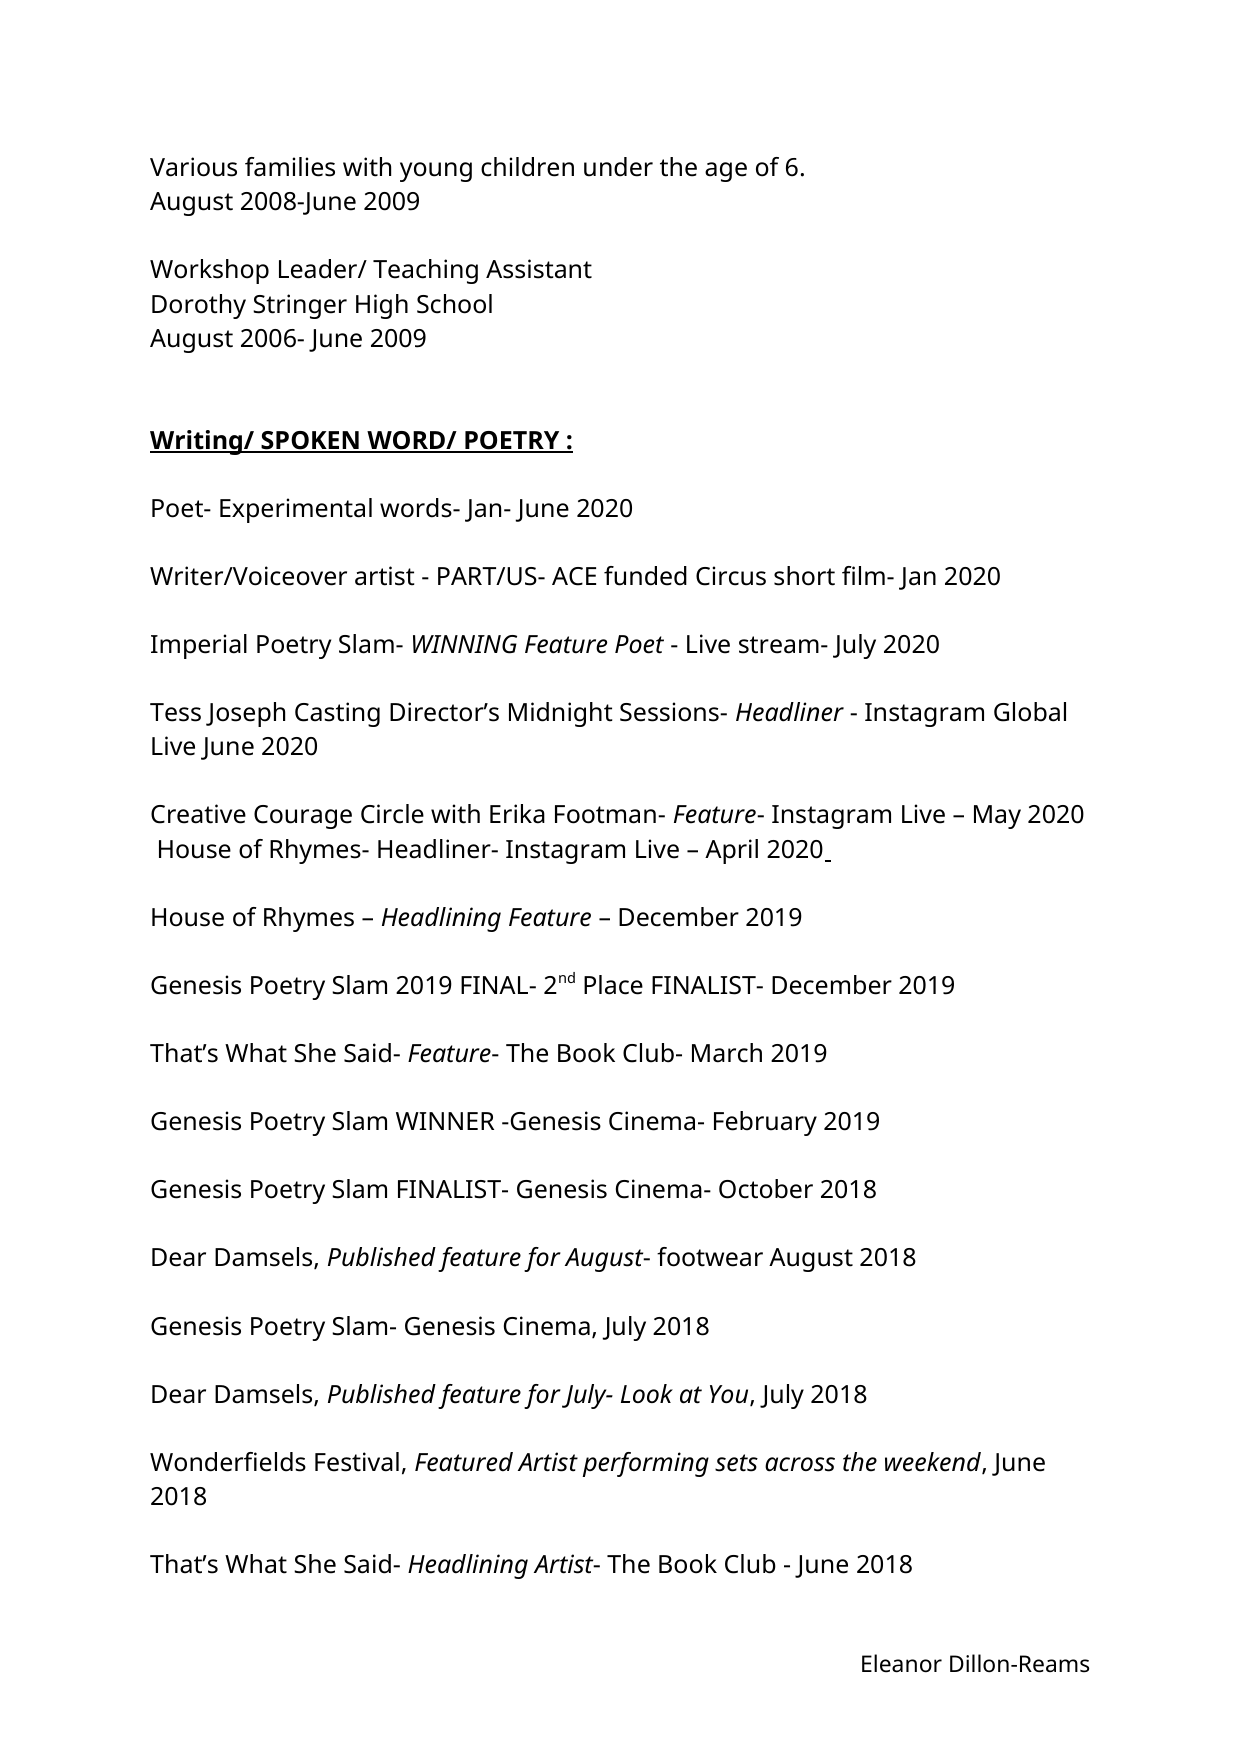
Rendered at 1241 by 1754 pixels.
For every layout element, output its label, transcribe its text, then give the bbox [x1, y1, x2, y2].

text Dear Damsels, Published feature for August- footwear August 2018 [150, 1240, 1090, 1274]
text Tess Joseph Casting Director’s Midnight Sessions- Headliner - Instagram Global Live June 2020 [150, 695, 1090, 763]
text Genesis Poetry Slam FINALIST- Genesis Cinema- October 2018 [150, 1172, 1090, 1206]
text Wonderfields Festival, Featured Artist performing sets across the weekend, June 2018 [150, 1444, 1090, 1512]
text August 2008-June 2009 [150, 184, 1090, 218]
text Workshop Leader/ Teaching Assistant [150, 252, 1090, 286]
text Creative Courage Circle with Erika Footman- Feature- Instagram Live – May 2020 [150, 797, 1090, 831]
text That’s What She Said- Headlining Artist- The Book Club - June 2018 [150, 1547, 1090, 1581]
text Genesis Poetry Slam 2019 FINAL- 2nd Place FINALIST- December 2019 [150, 967, 1090, 1002]
text August 2006- June 2009 [150, 320, 1090, 354]
text Imperial Poetry Slam- WINNING Feature Poet - Live stream- July 2020 [150, 627, 1090, 661]
text Writing/ SPOKEN WORD/ POETRY : [150, 422, 1090, 457]
text Various families with young children under the age of 6. [150, 150, 1090, 184]
text Genesis Poetry Slam WINNER -Genesis Cinema- February 2019 [150, 1104, 1090, 1138]
text That’s What She Said- Feature- The Book Club- March 2019 [150, 1036, 1090, 1070]
text House of Rhymes – Headlining Feature – December 2019 [150, 899, 1090, 933]
text Dorothy Stringer High School [150, 286, 1090, 320]
text Poet- Experimental words- Jan- June 2020 [150, 491, 1090, 525]
text House of Rhymes- Headliner- Instagram Live – April 2020 [150, 831, 1090, 865]
text Dear Damsels, Published feature for July- Look at You, July 2018 [150, 1376, 1090, 1410]
text Writer/Voiceover artist - PART/US- ACE funded Circus short film- Jan 2020 [150, 559, 1090, 593]
text Genesis Poetry Slam- Genesis Cinema, July 2018 [150, 1308, 1090, 1342]
